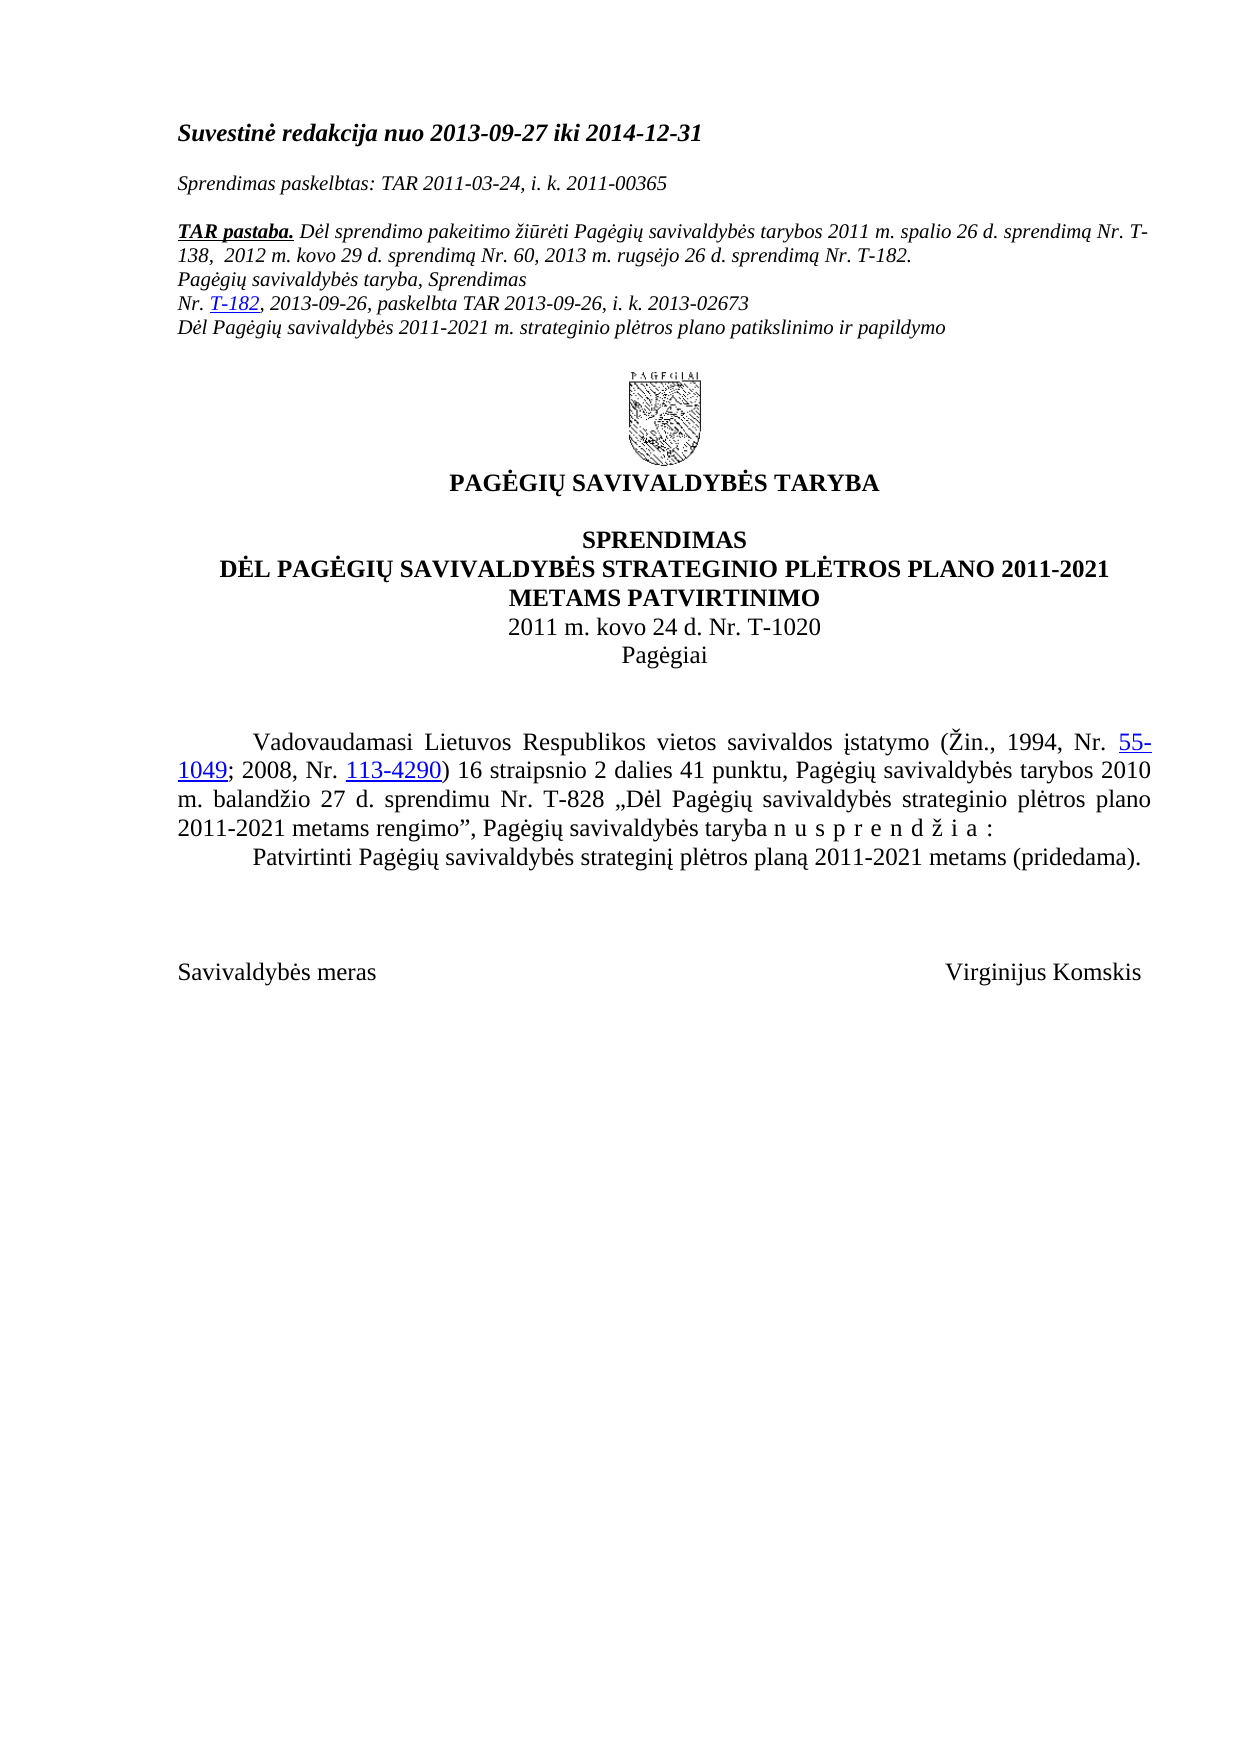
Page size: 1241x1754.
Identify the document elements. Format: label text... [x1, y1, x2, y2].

text DĖL Pagėgių savivaldybės strateginio plėtros PLANO 2011-2021 METAMS PATVIRTINIMO [177, 554, 1152, 612]
text PAGĖGIŲ SAVIVALDYBĖS TARYBA [177, 468, 1152, 497]
text Vadovaudamasi Lietuvos Respublikos vietos savivaldos įstatymo (Žin., 1994, Nr. 55-1049; 2008, Nr. 113-4290) 16 straipsnio 2 dalies 41 punktu, Pagėgių savivaldybės tarybos 2010 m. balandžio 27 d. sprendimu Nr. T-828 „Dėl Pagėgių savivaldybės strateginio plėtros plano 2011-2021 metams rengimo”, Pagėgių savivaldybės taryba nusprendžia: [177, 727, 1152, 842]
text TAR pastaba. Dėl sprendimo pakeitimo žiūrėti Pagėgių savivaldybės tarybos 2011 m. spalio 26 d. sprendimą Nr. T-138, 2012 m. kovo 29 d. sprendimą Nr. 60, 2013 m. rugsėjo 26 d. sprendimą Nr. T-182. [177, 219, 1152, 267]
text Dėl Pagėgių savivaldybės 2011-2021 m. strateginio plėtros plano patikslinimo ir papildymo [177, 315, 1152, 339]
text Suvestinė redakcija nuo 2013-09-27 iki 2014-12-31 [177, 118, 1152, 147]
text Pagėgių savivaldybės taryba, Sprendimas [177, 267, 1152, 291]
text Pagėgiai [177, 640, 1152, 669]
text Sprendimas paskelbtas: TAR 2011-03-24, i. k. 2011-00365 [177, 171, 1152, 195]
text Nr. T-182, 2013-09-26, paskelbta TAR 2013-09-26, i. k. 2013-02673 [177, 291, 1152, 315]
text Patvirtinti Pagėgių savivaldybės strateginį plėtros planą 2011-2021 metams (pridedama). [177, 842, 1152, 870]
text Savivaldybės meras Virginijus Komskis [177, 957, 1152, 985]
text 2011 m. kovo 24 d. Nr. T-1020 [177, 612, 1152, 640]
text sprendimas [177, 525, 1152, 554]
